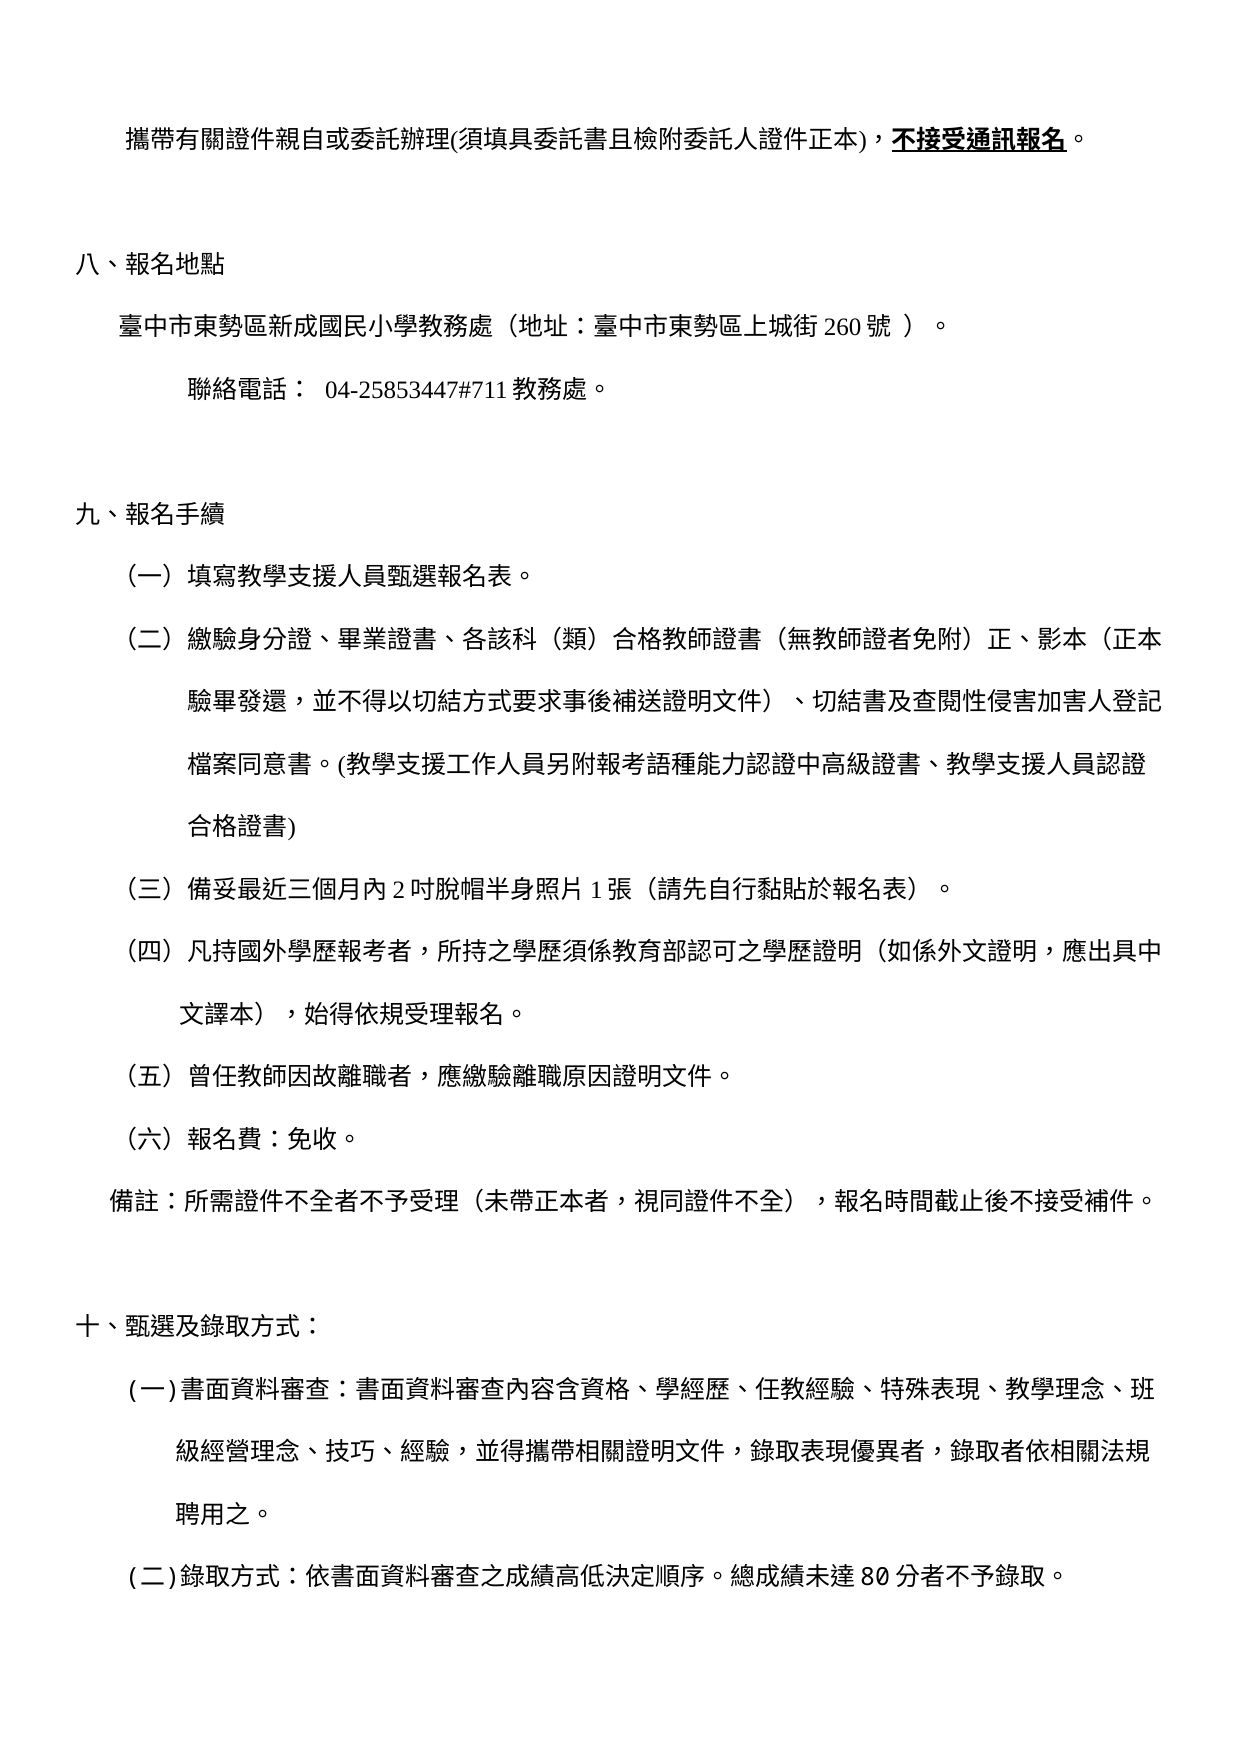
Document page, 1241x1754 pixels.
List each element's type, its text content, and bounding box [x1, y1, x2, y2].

text （六）報名費：免收。 [112, 1096, 1165, 1158]
text 聯絡電話： 04-25853447#711教務處。 [125, 346, 1165, 471]
text （二）繳驗身分證、畢業證書、各該科（類）合格教師證書（無教師證者免附）正、影本（正本驗畢發還，並不得以切結方式要求事後補送證明文件）、切結書及查閱性侵害加害人登記檔案同意書。(教學支援工作人員另附報考語種能力認證中高級證書、教學支援人員認證合格證書) [112, 596, 1165, 846]
text （四）凡持國外學歷報考者，所持之學歷須係教育部認可之學歷證明（如係外文證明，應出具中文譯本），始得依規受理報名。 [112, 908, 1165, 1033]
text （一）填寫教學支援人員甄選報名表。 [75, 533, 1165, 596]
text （五）曾任教師因故離職者，應繳驗離職原因證明文件。 [112, 1033, 1165, 1096]
text 九、報名手續 [75, 471, 1165, 533]
text 備註：所需證件不全者不予受理（未帶正本者，視同證件不全），報名時間截止後不接受補件。 [109, 1158, 1165, 1221]
text 八、報名地點 [75, 221, 1165, 283]
text (二)錄取方式：依書面資料審查之成績高低決定順序。總成績未達80分者不予錄取。 [125, 1533, 1165, 1596]
text （三）備妥最近三個月內2吋脫帽半身照片1張（請先自行黏貼於報名表）。 [112, 846, 1165, 908]
text 攜帶有關證件親自或委託辦理(須填具委託書且檢附委託人證件正本)，不接受通訊報名。 [75, 96, 1165, 158]
text 十、甄選及錄取方式： [75, 1283, 1165, 1346]
text 臺中市東勢區新成國民小學教務處（地址：臺中市東勢區上城街260號 ）。 [75, 283, 1165, 346]
text (一)書面資料審查：書面資料審查內容含資格、學經歷、任教經驗、特殊表現、教學理念、班級經營理念、技巧、經驗，並得攜帶相關證明文件，錄取表現優異者，錄取者依相關法規聘用之。 [125, 1346, 1165, 1533]
